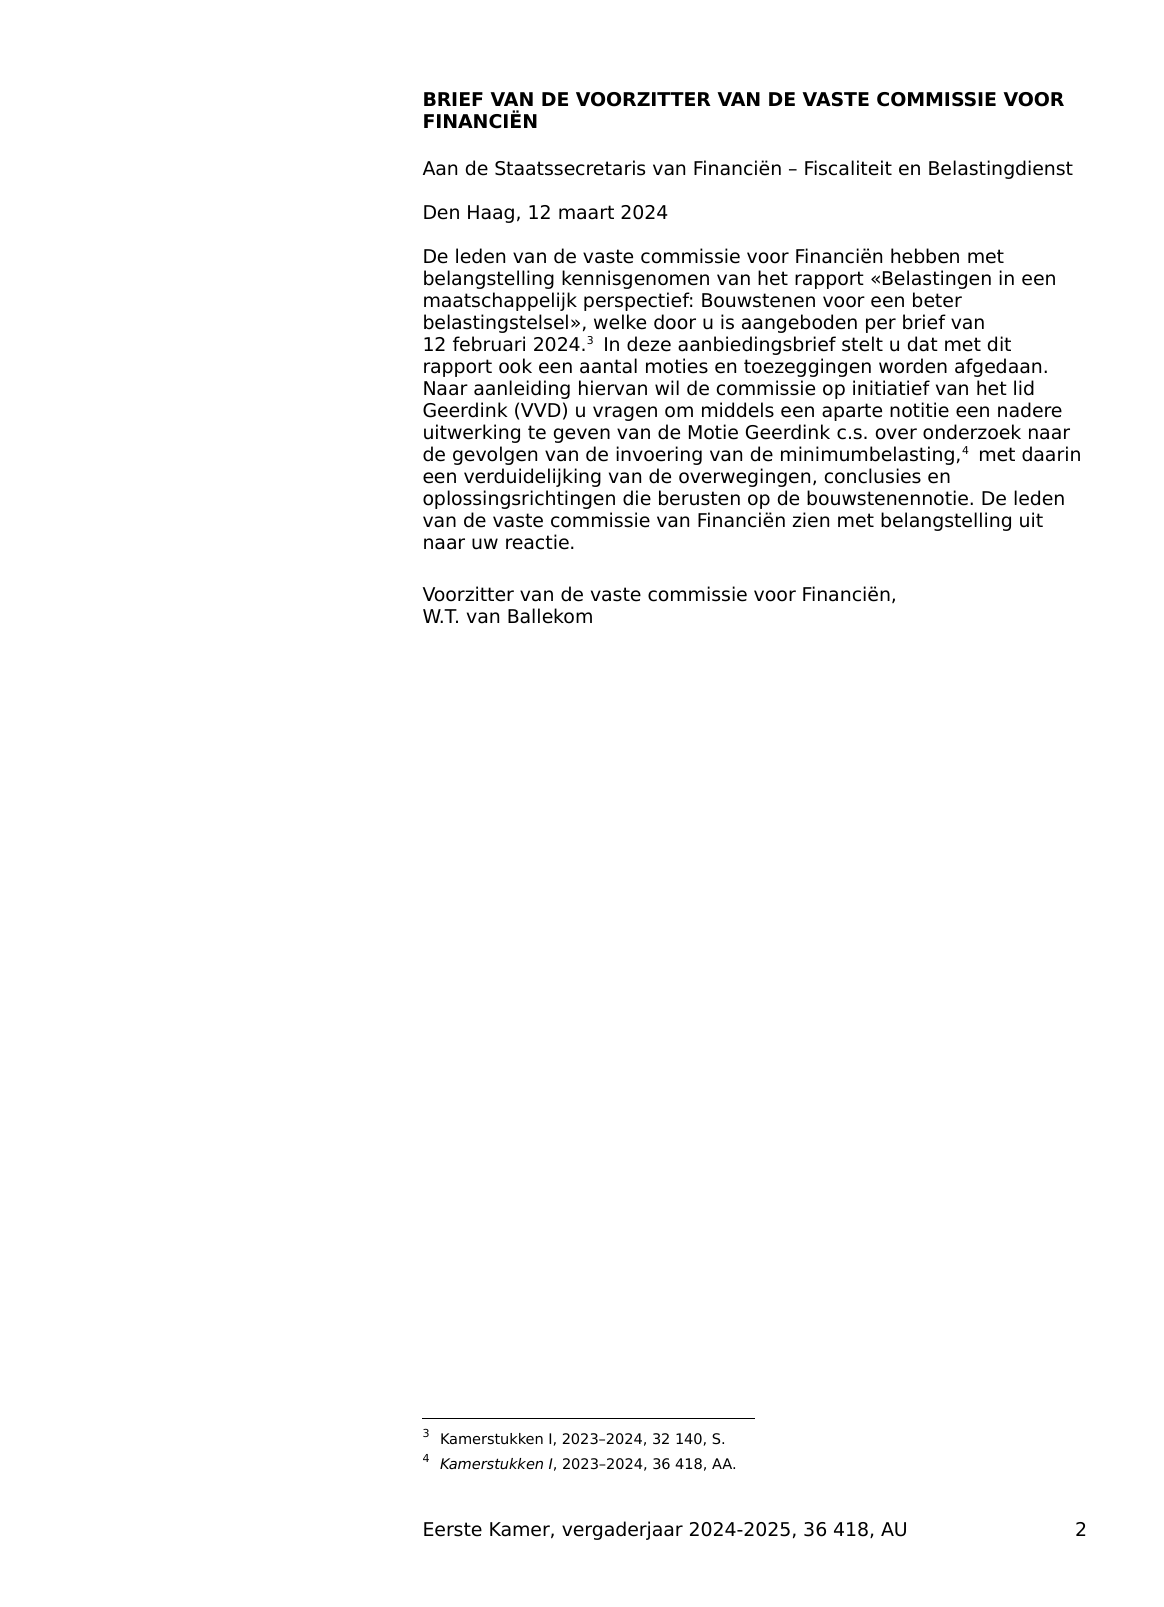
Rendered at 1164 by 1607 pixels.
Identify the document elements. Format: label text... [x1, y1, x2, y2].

subtitle BRIEF VAN DE VOORZITTER VAN DE VASTE COMMISSIE VOOR FINANCIËN [422, 89, 1087, 133]
text De leden van de vaste commissie voor Financiën hebben met belangstelling kennisgenomen van het rapport «Belastingen in een maatschappelijk perspectief: Bouwstenen voor een beter belastingstelsel», welke door u is aangeboden per brief van 12 februari 2024. In deze aanbiedingsbrief stelt u dat met dit rapport ook een aantal moties en toezeggingen worden afgedaan. Naar aanleiding hiervan wil de commissie op initiatief van het lid Geerdink (VVD) u vragen om middels een aparte notitie een nadere uitwerking te geven van de Motie Geerdink c.s. over onderzoek naar de gevolgen van de invoering van de minimumbelasting, met daarin een verduidelijking van de overwegingen, conclusies en oplossingsrichtingen die berusten op de bouwstenennotie. De leden van de vaste commissie van Financiën zien met belangstelling uit naar uw reactie. [422, 246, 1087, 554]
text Kamerstukken I, 2023–2024, 36 418, AA. [422, 1452, 1087, 1474]
text Voorzitter van de vaste commissie voor Financiën, W.T. van Ballekom [422, 584, 1087, 628]
text Den Haag, 12 maart 2024 [422, 202, 1087, 224]
text Aan de Staatssecretaris van Financiën – Fiscaliteit en Belastingdienst [422, 158, 1087, 180]
text Kamerstukken I, 2023–2024, 32 140, S. [422, 1427, 1087, 1449]
